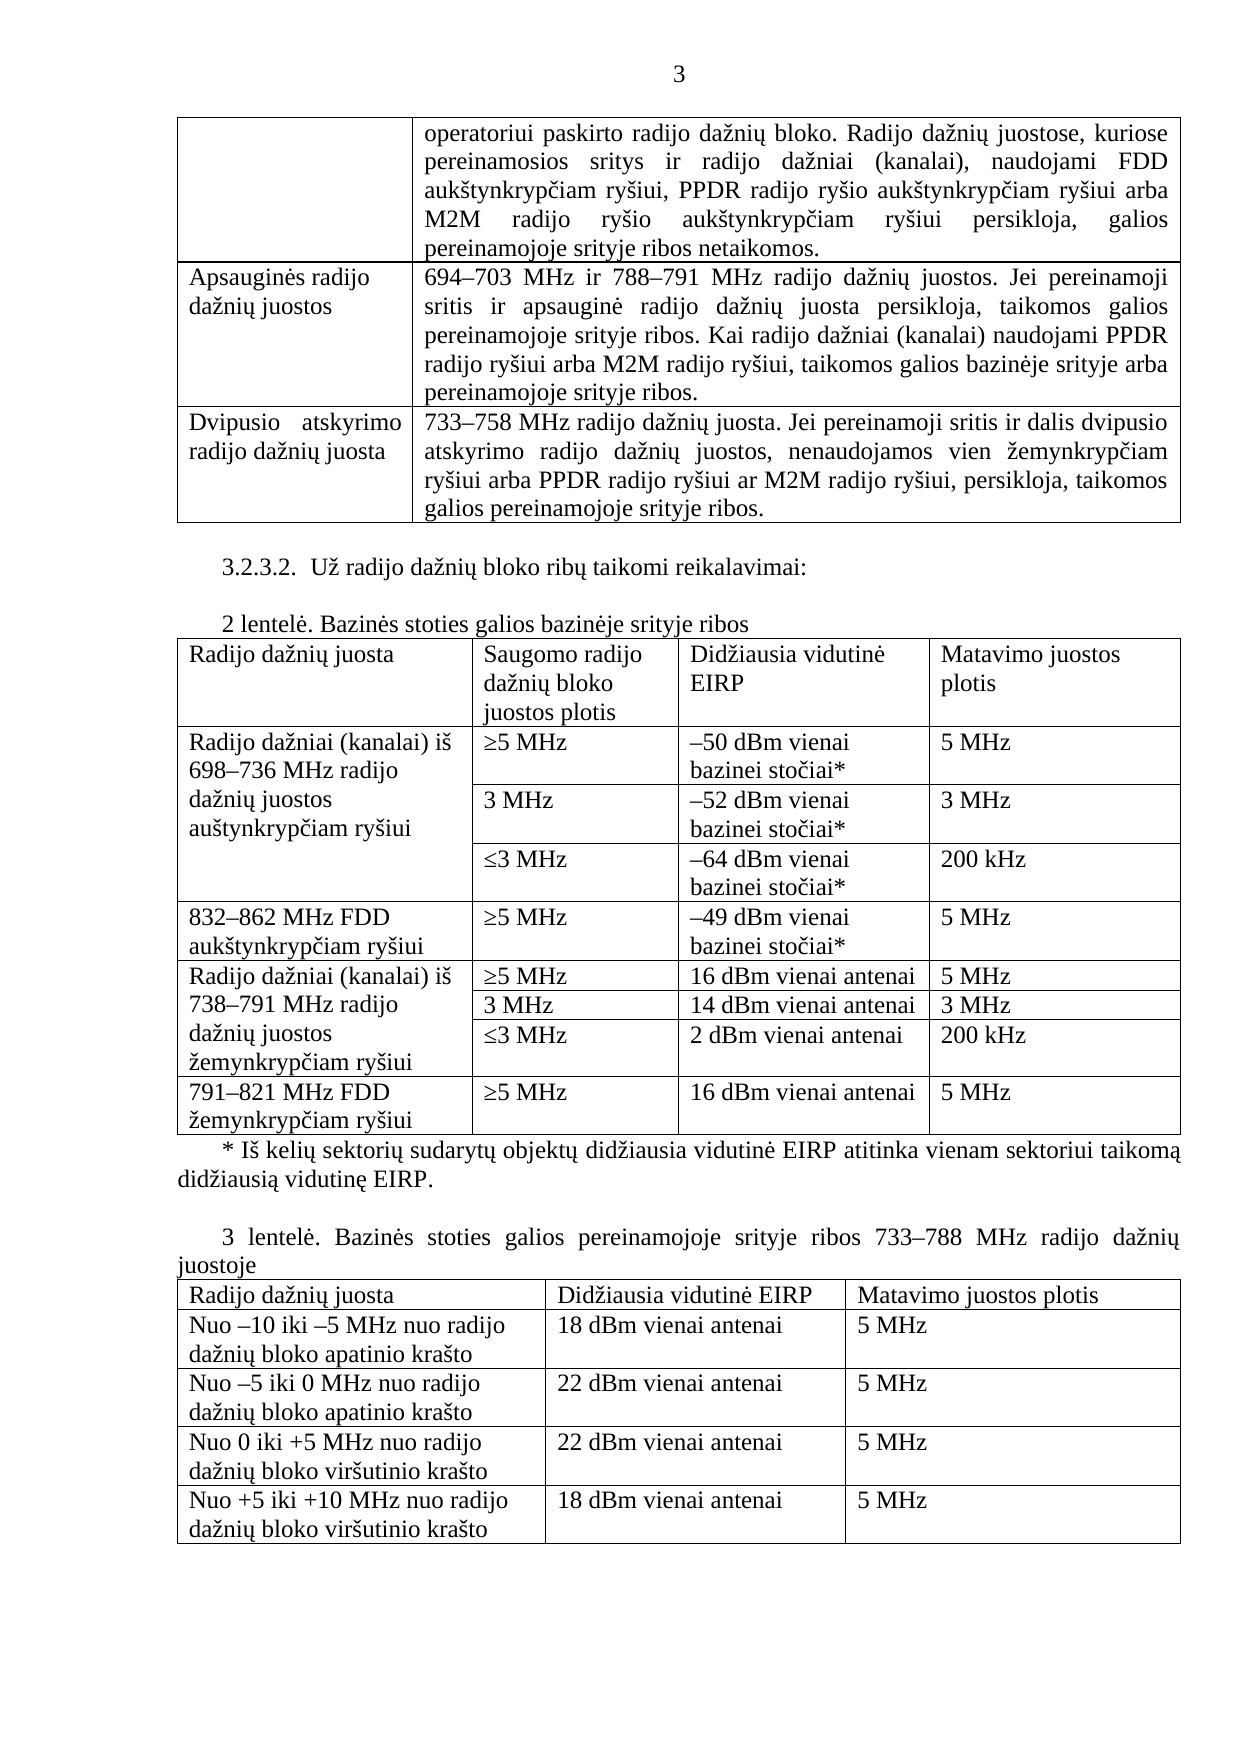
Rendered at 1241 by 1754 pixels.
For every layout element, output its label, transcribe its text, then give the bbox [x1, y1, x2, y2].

table_cell ≤3 MHz [473, 844, 678, 901]
table_cell 5 MHz [930, 1077, 1180, 1134]
text 3.2.3.2. Už radijo dažnių bloko ribų taikomi reikalavimai: [177, 552, 1181, 581]
table_cell 2 dBm vienai antenai [679, 1020, 929, 1076]
table_header Didžiausia vidutinė EIRP [679, 639, 929, 726]
text 3 lentelė. Bazinės stoties galios pereinamojoje srityje ribos 733–788 MHz radijo dažnių juostoje [177, 1222, 1181, 1279]
table_cell Nuo –5 iki 0 MHz nuo radijo dažnių bloko apatinio krašto [178, 1369, 545, 1426]
table_cell –49 dBm vienai bazinei stočiai* [679, 902, 929, 960]
table_cell ≥5 MHz [473, 961, 678, 989]
table_cell 18 dBm vienai antenai [546, 1486, 845, 1543]
table_cell 832–862 MHz FDD aukštynkrypčiam ryšiui [178, 902, 472, 960]
table_cell 3 MHz [473, 991, 678, 1019]
table_cell 694–703 MHz ir 788–791 MHz radijo dažnių juostos. Jei pereinamoji sritis ir apsauginė radijo dažnių juosta persikloja, taikomos galios pereinamojoje srityje ribos. Kai radijo dažniai (kanalai) naudojami PPDR radijo ryšiui arba M2M radijo ryšiui, taikomos galios bazinėje srityje arba pereinamojoje srityje ribos. [413, 263, 1180, 406]
table_cell Radijo dažniai (kanalai) iš 698–736 MHz radijo dažnių juostos auštynkrypčiam ryšiui [178, 727, 472, 901]
table_cell 3 MHz [473, 785, 678, 843]
table_cell Nuo 0 iki +5 MHz nuo radijo dažnių bloko viršutinio krašto [178, 1427, 545, 1484]
table_cell 5 MHz [930, 902, 1180, 960]
table_cell 22 dBm vienai antenai [546, 1369, 845, 1426]
table_cell –50 dBm vienai bazinei stočiai* [679, 727, 929, 784]
table_cell 3 MHz [930, 991, 1180, 1019]
table_cell Dvipusio atskyrimo radijo dažnių juosta [178, 407, 412, 522]
table_cell 16 dBm vienai antenai [679, 1077, 929, 1134]
table_cell Apsauginės radijo dažnių juostos [178, 263, 412, 406]
table_cell ≥5 MHz [473, 1077, 678, 1134]
table_cell 3 MHz [930, 785, 1180, 843]
table_cell 5 MHz [930, 961, 1180, 989]
table_cell 5 MHz [846, 1486, 1180, 1543]
table_cell 16 dBm vienai antenai [679, 961, 929, 989]
table_cell 18 dBm vienai antenai [546, 1310, 845, 1367]
table_cell –64 dBm vienai bazinei stočiai* [679, 844, 929, 901]
table_cell 5 MHz [846, 1310, 1180, 1367]
table_cell ≤3 MHz [473, 1020, 678, 1076]
table_header Radijo dažnių juosta [178, 1280, 545, 1309]
text 2 lentelė. Bazinės stoties galios bazinėje srityje ribos [177, 609, 1181, 638]
table_cell Nuo –10 iki –5 MHz nuo radijo dažnių bloko apatinio krašto [178, 1310, 545, 1367]
table_cell 22 dBm vienai antenai [546, 1427, 845, 1484]
table_cell [178, 118, 412, 261]
table_cell Nuo +5 iki +10 MHz nuo radijo dažnių bloko viršutinio krašto [178, 1486, 545, 1543]
table_cell Radijo dažniai (kanalai) iš 738–791 MHz radijo dažnių juostos žemynkrypčiam ryšiui [178, 961, 472, 1076]
table_cell 200 kHz [930, 1020, 1180, 1076]
table_cell 14 dBm vienai antenai [679, 991, 929, 1019]
text * Iš kelių sektorių sudarytų objektų didžiausia vidutinė EIRP atitinka vienam sektoriui taikomą didžiausią vidutinę EIRP. [177, 1135, 1181, 1193]
table_cell 733–758 MHz radijo dažnių juosta. Jei pereinamoji sritis ir dalis dvipusio atskyrimo radijo dažnių juostos, nenaudojamos vien žemynkrypčiam ryšiui arba PPDR radijo ryšiui ar M2M radijo ryšiui, persikloja, taikomos galios pereinamojoje srityje ribos. [413, 407, 1180, 522]
table_cell ≥5 MHz [473, 727, 678, 784]
table_cell operatoriui paskirto radijo dažnių bloko. Radijo dažnių juostose, kuriose pereinamosios sritys ir radijo dažniai (kanalai), naudojami FDD aukštynkrypčiam ryšiui, PPDR radijo ryšio aukštynkrypčiam ryšiui arba M2M radijo ryšio aukštynkrypčiam ryšiui persikloja, galios pereinamojoje srityje ribos netaikomos. [413, 118, 1180, 261]
table_cell 791–821 MHz FDD žemynkrypčiam ryšiui [178, 1077, 472, 1134]
table_cell 200 kHz [930, 844, 1180, 901]
table_cell 5 MHz [930, 727, 1180, 784]
table_header Didžiausia vidutinė EIRP [546, 1280, 845, 1309]
table_cell ≥5 MHz [473, 902, 678, 960]
table_cell –52 dBm vienai bazinei stočiai* [679, 785, 929, 843]
table_header Saugomo radijo dažnių bloko juostos plotis [473, 639, 678, 726]
table_header Matavimo juostos plotis [846, 1280, 1180, 1309]
table_cell 5 MHz [846, 1369, 1180, 1426]
table_header Radijo dažnių juosta [178, 639, 472, 726]
table_cell 5 MHz [846, 1427, 1180, 1484]
table_header Matavimo juostos plotis [930, 639, 1180, 726]
